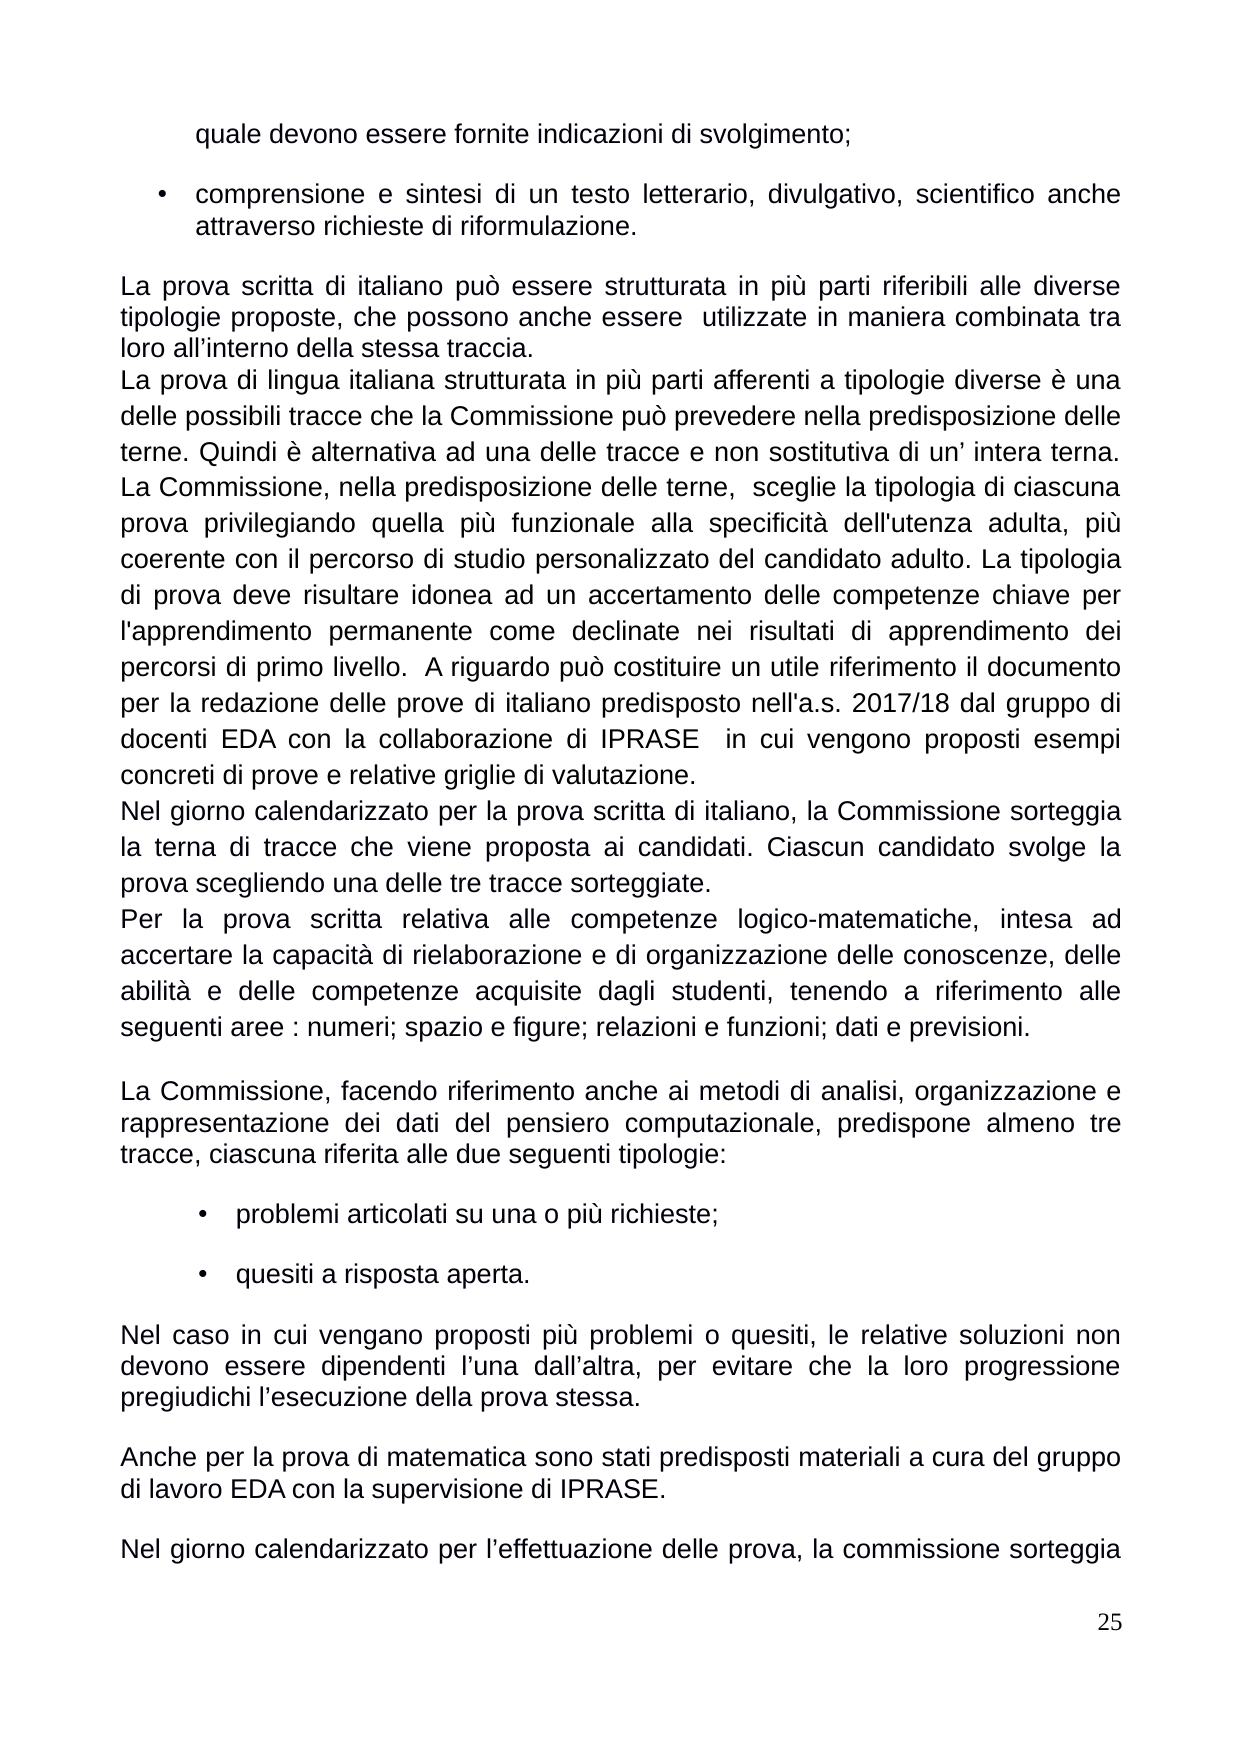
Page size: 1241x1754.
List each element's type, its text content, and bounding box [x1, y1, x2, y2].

text Anche per la prova di matematica sono stati predisposti materiali a cura del gruppo di lavoro EDA con la supervisione di IPRASE. [120, 1441, 1122, 1504]
list quesiti a risposta aperta. [198, 1258, 1122, 1290]
list quale devono essere fornite indicazioni di svolgimento; [158, 118, 1122, 149]
text La prova di lingua italiana strutturata in più parti afferenti a tipologie diverse è una delle possibili tracce che la Commissione può prevedere nella predisposizione delle terne. Quindi è alternativa ad una delle tracce e non sostitutiva di un’ intera terna. La Commissione, nella predisposizione delle terne, sceglie la tipologia di ciascuna prova privilegiando quella più funzionale alla specificità dell'utenza adulta, più coerente con il percorso di studio personalizzato del candidato adulto. La tipologia di prova deve risultare idonea ad un accertamento delle competenze chiave per l'apprendimento permanente come declinate nei risultati di apprendimento dei percorsi di primo livello. A riguardo può costituire un utile riferimento il documento per la redazione delle prove di italiano predisposto nell'a.s. 2017/18 dal gruppo di docenti EDA con la collaborazione di IPRASE in cui vengono proposti esempi concreti di prove e relative griglie di valutazione. [120, 364, 1122, 790]
text Nel caso in cui vengano proposti più problemi o quesiti, le relative soluzioni non devono essere dipendenti l’una dall’altra, per evitare che la loro progressione pregiudichi l’esecuzione della prova stessa. [120, 1319, 1122, 1412]
text La Commissione, facendo riferimento anche ai metodi di analisi, organizzazione e rappresentazione dei dati del pensiero computazionale, predispone almeno tre tracce, ciascuna riferita alle due seguenti tipologie: [120, 1075, 1122, 1169]
text La prova scritta di italiano può essere strutturata in più parti riferibili alle diverse tipologie proposte, che possono anche essere utilizzate in maniera combinata tra loro all’interno della stessa traccia. [120, 270, 1122, 364]
text Nel giorno calendarizzato per l’effettuazione delle prova, la commissione sorteggia [120, 1533, 1122, 1564]
text Per la prova scritta relativa alle competenze logico-matematiche, intesa ad accertare la capacità di rielaborazione e di organizzazione delle conoscenze, delle abilità e delle competenze acquisite dagli studenti, tenendo a riferimento alle seguenti aree : numeri; spazio e figure; relazioni e funzioni; dati e previsioni. [120, 903, 1122, 1042]
list comprensione e sintesi di un testo letterario, divulgativo, scientifico anche attraverso richieste di riformulazione. [158, 178, 1122, 241]
list problemi articolati su una o più richieste; [198, 1198, 1122, 1229]
text Nel giorno calendarizzato per la prova scritta di italiano, la Commissione sorteggia la terna di tracce che viene proposta ai candidati. Ciascun candidato svolge la prova scegliendo una delle tre tracce sorteggiate. [120, 795, 1122, 898]
